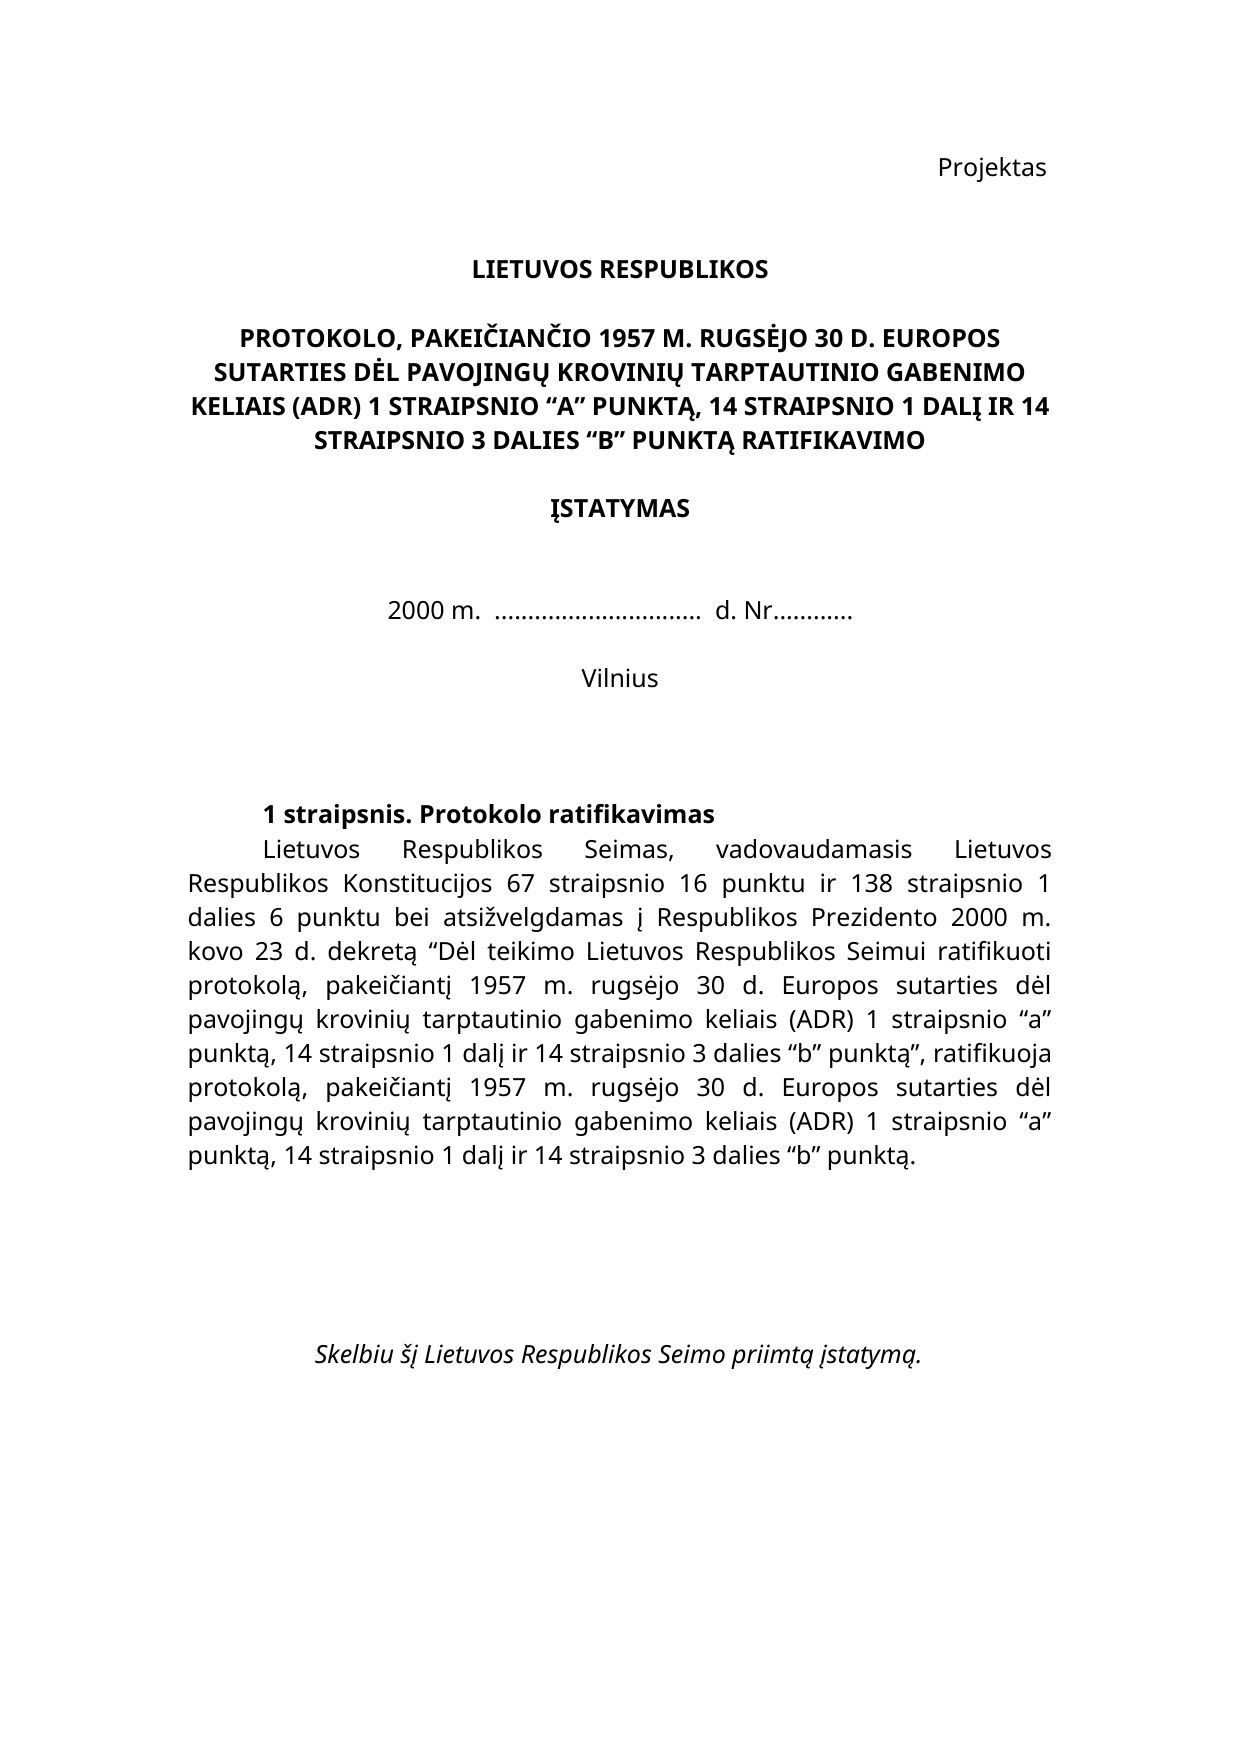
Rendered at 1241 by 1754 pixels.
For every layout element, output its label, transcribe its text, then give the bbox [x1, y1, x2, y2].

text Projektas [187, 150, 1053, 184]
text LIETUVOS RESPUBLIKOS [187, 252, 1053, 286]
text PROTOKOLO, PAKEIČIANČIO 1957 M. RUGSĖJO 30 D. EUROPOS SUTARTIES DĖL PAVOJINGŲ KROVINIŲ TARPTAUTINIO GABENIMO KELIAIS (ADR) 1 STRAIPSNIO “A” PUNKTĄ, 14 STRAIPSNIO 1 DALĮ IR 14 STRAIPSNIO 3 DALIES “B” PUNKTĄ RATIFIKAVIMO [187, 320, 1053, 457]
text Vilnius [187, 661, 1053, 695]
text 1 straipsnis. Protokolo ratifikavimas [187, 797, 1053, 831]
text ĮSTATYMAS [187, 491, 1053, 525]
text 2000 m. ............................... d. Nr............ [187, 593, 1053, 627]
text Lietuvos Respublikos Seimas, vadovaudamasis Lietuvos Respublikos Konstitucijos 67 straipsnio 16 punktu ir 138 straipsnio 1 dalies 6 punktu bei atsižvelgdamas į Respublikos Prezidento 2000 m. kovo 23 d. dekretą “Dėl teikimo Lietuvos Respublikos Seimui ratifikuoti protokolą, pakeičiantį 1957 m. rugsėjo 30 d. Europos sutarties dėl pavojingų krovinių tarptautinio gabenimo keliais (ADR) 1 straipsnio “a” punktą, 14 straipsnio 1 dalį ir 14 straipsnio 3 dalies “b” punktą”, ratifikuoja protokolą, pakeičiantį 1957 m. rugsėjo 30 d. Europos sutarties dėl pavojingų krovinių tarptautinio gabenimo keliais (ADR) 1 straipsnio “a” punktą, 14 straipsnio 1 dalį ir 14 straipsnio 3 dalies “b” punktą. [187, 831, 1053, 1172]
text Skelbiu šį Lietuvos Respublikos Seimo priimtą įstatymą. [187, 1337, 1053, 1371]
